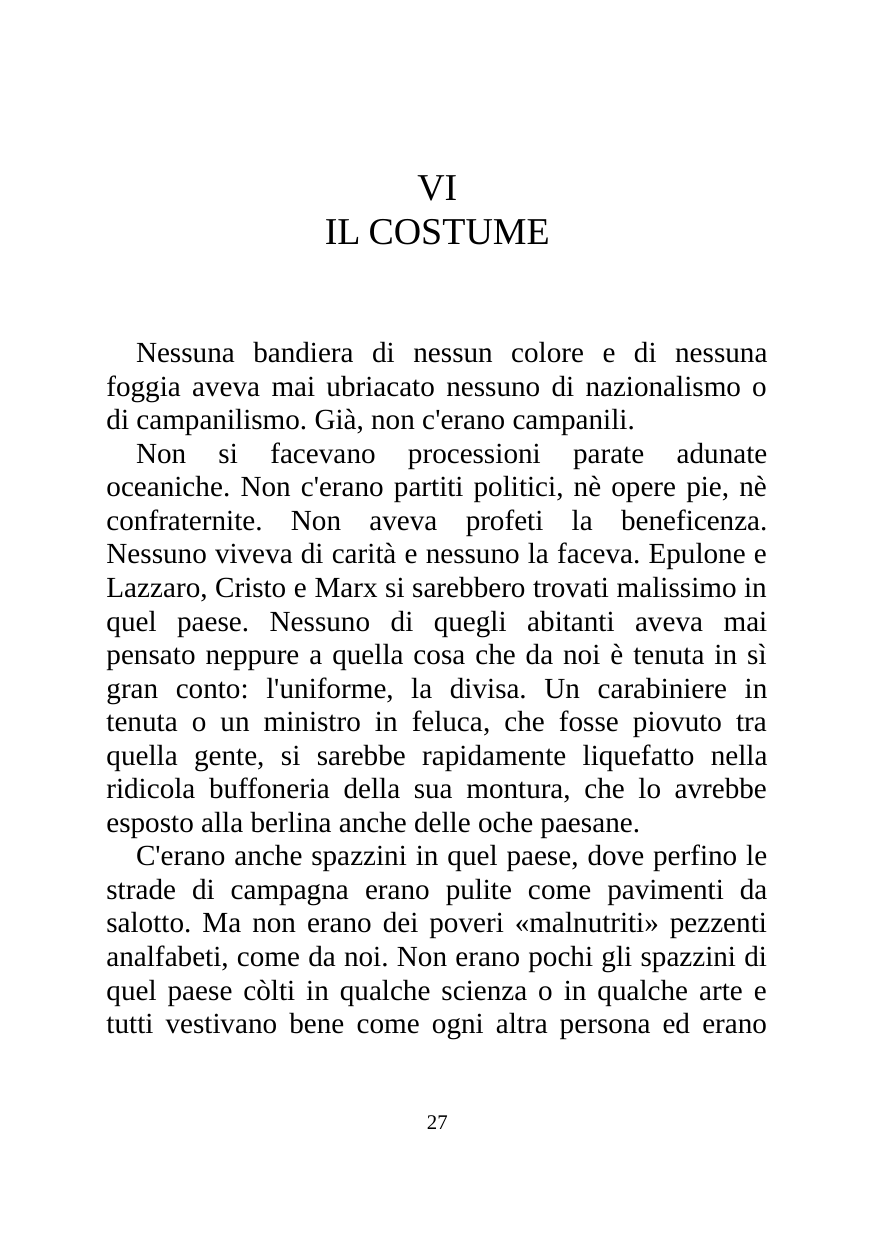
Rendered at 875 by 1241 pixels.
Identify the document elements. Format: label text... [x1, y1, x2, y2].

text Non si facevano processioni parate adunate oceaniche. Non c'erano partiti politici, nè opere pie, nè confraternite. Non aveva profeti la beneficenza. Nessuno viveva di carità e nessuno la faceva. Epulone e Lazzaro, Cristo e Marx si sarebbero trovati malissimo in quel paese. Nessuno di quegli abitanti aveva mai pensato neppure a quella cosa che da noi è tenuta in sì gran conto: l'uniforme, la divisa. Un carabiniere in tenuta o un ministro in feluca, che fosse piovuto tra quella gente, si sarebbe rapidamente liquefatto nella ridicola buffoneria della sua montura, che lo avrebbe esposto alla berlina anche delle oche paesane. [106, 436, 768, 838]
text C'erano anche spazzini in quel paese, dove perfino le strade di campagna erano pulite come pavimenti da salotto. Ma non erano dei poveri «malnutriti» pezzenti analfabeti, come da noi. Non erano pochi gli spazzini di quel paese còlti in qualche scienza o in qualche arte e tutti vestivano bene come ogni altra persona ed erano [106, 838, 768, 1040]
text Nessuna bandiera di nessun colore e di nessuna foggia aveva mai ubriacato nessuno di nazionalismo o di campanilismo. Già, non c'erano campanili. [106, 335, 768, 436]
subtitle VI IL COSTUME [106, 165, 768, 253]
